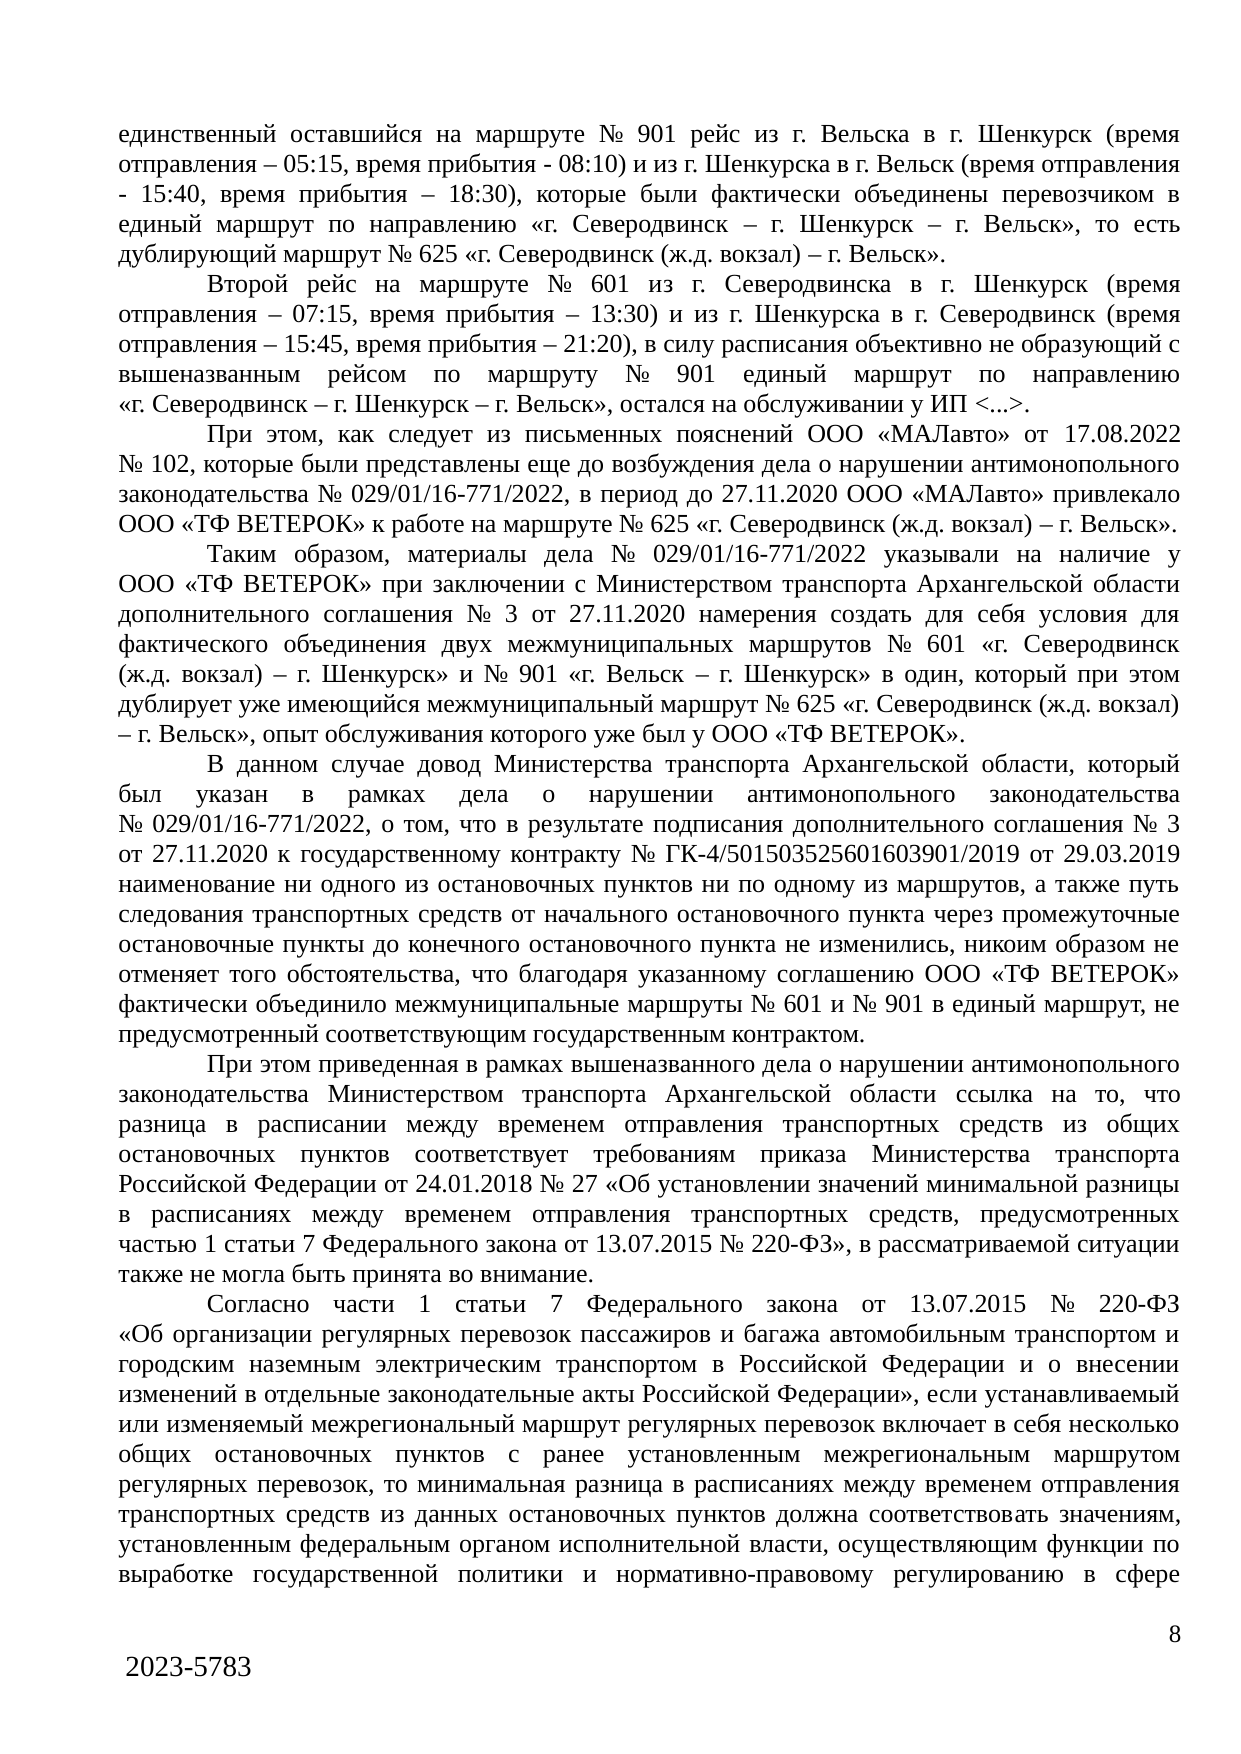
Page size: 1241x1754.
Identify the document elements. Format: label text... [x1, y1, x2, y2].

text Второй рейс на маршруте № 601 из г. Северодвинска в г. Шенкурск (время отправления – 07:15, время прибытия – 13:30) и из г. Шенкурска в г. Северодвинск (время отправления – 15:45, время прибытия – 21:20), в силу расписания объективно не образующий с вышеназванным рейсом по маршруту № 901 единый маршрут по направлению «г. Северодвинск – г. Шенкурск – г. Вельск», остался на обслуживании у ИП <...>. [118, 268, 1181, 418]
text Согласно части 1 статьи 7 Федерального закона от 13.07.2015 № 220-ФЗ «Об организации регулярных перевозок пассажиров и багажа автомобильным транспортом и городским наземным электрическим транспортом в Российской Федерации и о внесении изменений в отдельные законодательные акты Российской Федерации», если устанавливаемый или изменяемый межрегиональный маршрут регулярных перевозок включает в себя несколько общих остановочных пунктов с ранее установленным межрегиональным маршрутом регулярных перевозок, то минимальная разница в расписаниях между временем отправления транспортных средств из данных остановочных пунктов должна соответствовать значениям, установленным федеральным органом исполнительной власти, осуществляющим функции по выработке государственной политики и нормативно-правовому регулированию в сфере [118, 1288, 1181, 1588]
text В данном случае довод Министерства транспорта Архангельской области, который был указан в рамках дела о нарушении антимонопольного законодательства № 029/01/16-771/2022, о том, что в результате подписания дополнительного соглашения № 3 от 27.11.2020 к государственному контракту № ГК-4/501503525601603901/2019 от 29.03.2019 наименование ни одного из остановочных пунктов ни по одному из маршрутов, а также путь следования транспортных средств от начального остановочного пункта через промежуточные остановочные пункты до конечного остановочного пункта не изменились, никоим образом не отменяет того обстоятельства, что благодаря указанному соглашению ООО «ТФ ВЕТЕРОК» фактически объединило межмуниципальные маршруты № 601 и № 901 в единый маршрут, не предусмотренный соответствующим государственным контрактом. [118, 748, 1181, 1048]
text единственный оставшийся на маршруте № 901 рейс из г. Вельска в г. Шенкурск (время отправления – 05:15, время прибытия - 08:10) и из г. Шенкурска в г. Вельск (время отправления - 15:40, время прибытия – 18:30), которые были фактически объединены перевозчиком в единый маршрут по направлению «г. Северодвинск – г. Шенкурск – г. Вельск», то есть дублирующий маршрут № 625 «г. Северодвинск (ж.д. вокзал) – г. Вельск». [118, 118, 1181, 268]
text Таким образом, материалы дела № 029/01/16-771/2022 указывали на наличие у ООО «ТФ ВЕТЕРОК» при заключении с Министерством транспорта Архангельской области дополнительного соглашения № 3 от 27.11.2020 намерения создать для себя условия для фактического объединения двух межмуниципальных маршрутов № 601 «г. Северодвинск (ж.д. вокзал) – г. Шенкурск» и № 901 «г. Вельск – г. Шенкурск» в один, который при этом дублирует уже имеющийся межмуниципальный маршрут № 625 «г. Северодвинск (ж.д. вокзал) – г. Вельск», опыт обслуживания которого уже был у ООО «ТФ ВЕТЕРОК». [118, 538, 1181, 748]
text При этом приведенная в рамках вышеназванного дела о нарушении антимонопольного законодательства Министерством транспорта Архангельской области ссылка на то, что разница в расписании между временем отправления транспортных средств из общих остановочных пунктов соответствует требованиям приказа Министерства транспорта Российской Федерации от 24.01.2018 № 27 «Об установлении значений минимальной разницы в расписаниях между временем отправления транспортных средств, предусмотренных частью 1 статьи 7 Федерального закона от 13.07.2015 № 220-ФЗ», в рассматриваемой ситуации также не могла быть принята во внимание. [118, 1048, 1181, 1288]
text При этом, как следует из письменных пояснений ООО «МАЛавто» от 17.08.2022 № 102, которые были представлены еще до возбуждения дела о нарушении антимонопольного законодательства № 029/01/16-771/2022, в период до 27.11.2020 ООО «МАЛавто» привлекало ООО «ТФ ВЕТЕРОК» к работе на маршруте № 625 «г. Северодвинск (ж.д. вокзал) – г. Вельск». [118, 418, 1181, 538]
